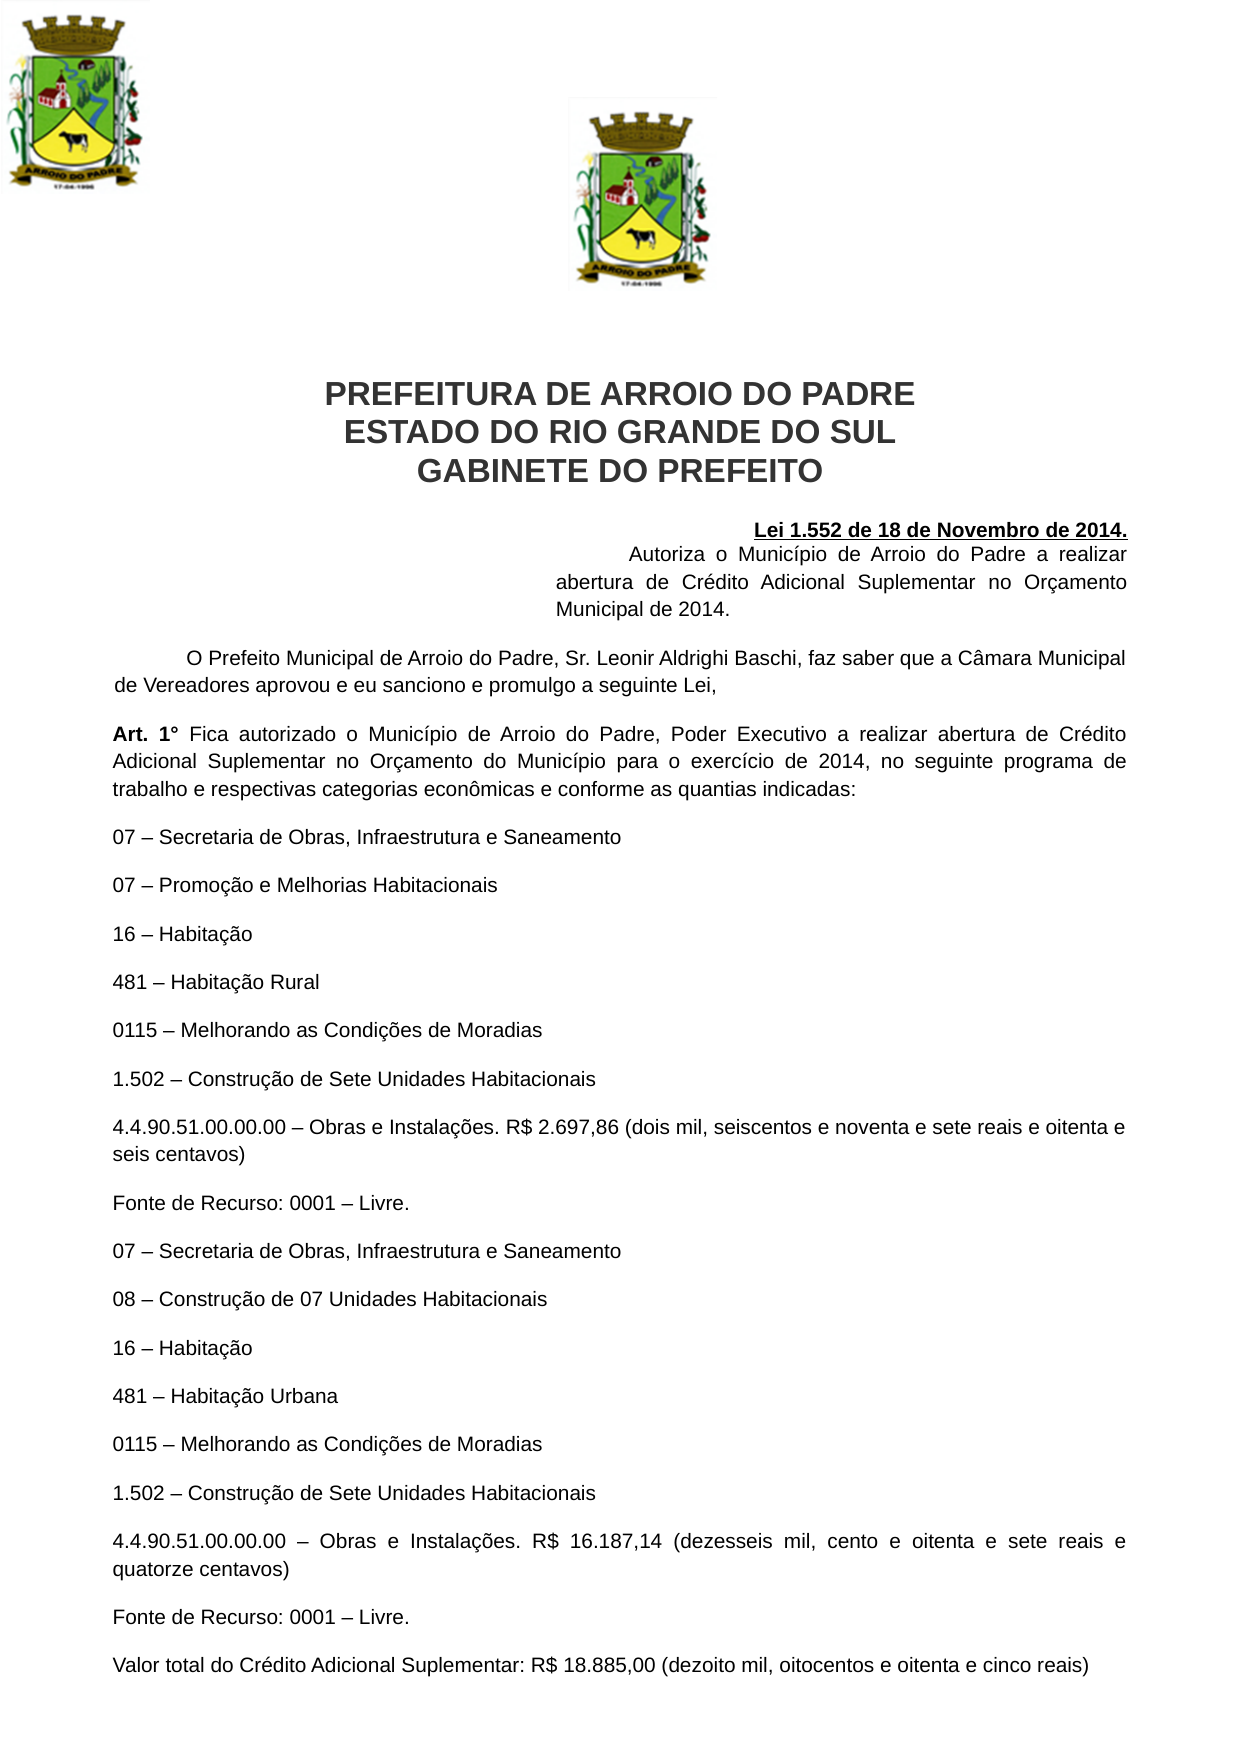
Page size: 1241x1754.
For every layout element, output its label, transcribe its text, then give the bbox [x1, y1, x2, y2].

text ESTADO DO RIO GRANDE DO SUL [112, 413, 1128, 451]
text Lei 1.552 de 18 de Novembro de 2014. [112, 518, 1128, 542]
text GABINETE DO PREFEITO [112, 451, 1128, 489]
text 16 – Habitação [112, 921, 1128, 945]
text 16 – Habitação [112, 1336, 1128, 1359]
text 1.502 – Construção de Sete Unidades Habitacionais [112, 1481, 1128, 1504]
text Autoriza o Município de Arroio do Padre a realizar abertura de Crédito Adicional Suplementar no Orçamento Municipal de 2014. [556, 542, 1128, 621]
text 07 – Promoção e Melhorias Habitacionais [112, 873, 1128, 897]
picture [567, 96, 718, 291]
text PREFEITURA DE ARROIO DO PADRE [112, 374, 1128, 413]
text O Prefeito Municipal de Arroio do Padre, Sr. Leonir Aldrighi Baschi, faz saber que a Câmara Municipal de Vereadores aprovou e eu sanciono e promulgo a seguinte Lei, [114, 646, 1128, 697]
picture [0, 0, 150, 194]
text Fonte de Recurso: 0001 – Livre. [112, 1605, 1128, 1629]
text 08 – Construção de 07 Unidades Habitacionais [112, 1287, 1128, 1311]
text Art. 1° Fica autorizado o Município de Arroio do Padre, Poder Executivo a realizar abertura de Crédito Adicional Suplementar no Orçamento do Município para o exercício de 2014, no seguinte programa de trabalho e respectivas categorias econômicas e conforme as quantias indicadas: [112, 721, 1128, 800]
text Fonte de Recurso: 0001 – Livre. [112, 1191, 1128, 1214]
text 1.502 – Construção de Sete Unidades Habitacionais [112, 1066, 1128, 1090]
text 07 – Secretaria de Obras, Infraestrutura e Saneamento [112, 1239, 1128, 1263]
text 481 – Habitação Urbana [112, 1384, 1128, 1408]
text 07 – Secretaria de Obras, Infraestrutura e Saneamento [112, 825, 1128, 849]
text 0115 – Melhorando as Condições de Moradias [112, 1432, 1128, 1456]
text 481 – Habitação Rural [112, 970, 1128, 994]
text 4.4.90.51.00.00.00 – Obras e Instalações. R$ 16.187,14 (dezesseis mil, cento e oitenta e sete reais e quatorze centavos) [112, 1529, 1128, 1580]
text 4.4.90.51.00.00.00 – Obras e Instalações. R$ 2.697,86 (dois mil, seiscentos e noventa e sete reais e oitenta e seis centavos) [112, 1115, 1128, 1166]
text 0115 – Melhorando as Condições de Moradias [112, 1018, 1128, 1042]
text Valor total do Crédito Adicional Suplementar: R$ 18.885,00 (dezoito mil, oitocentos e oitenta e cinco reais) [112, 1653, 1128, 1677]
